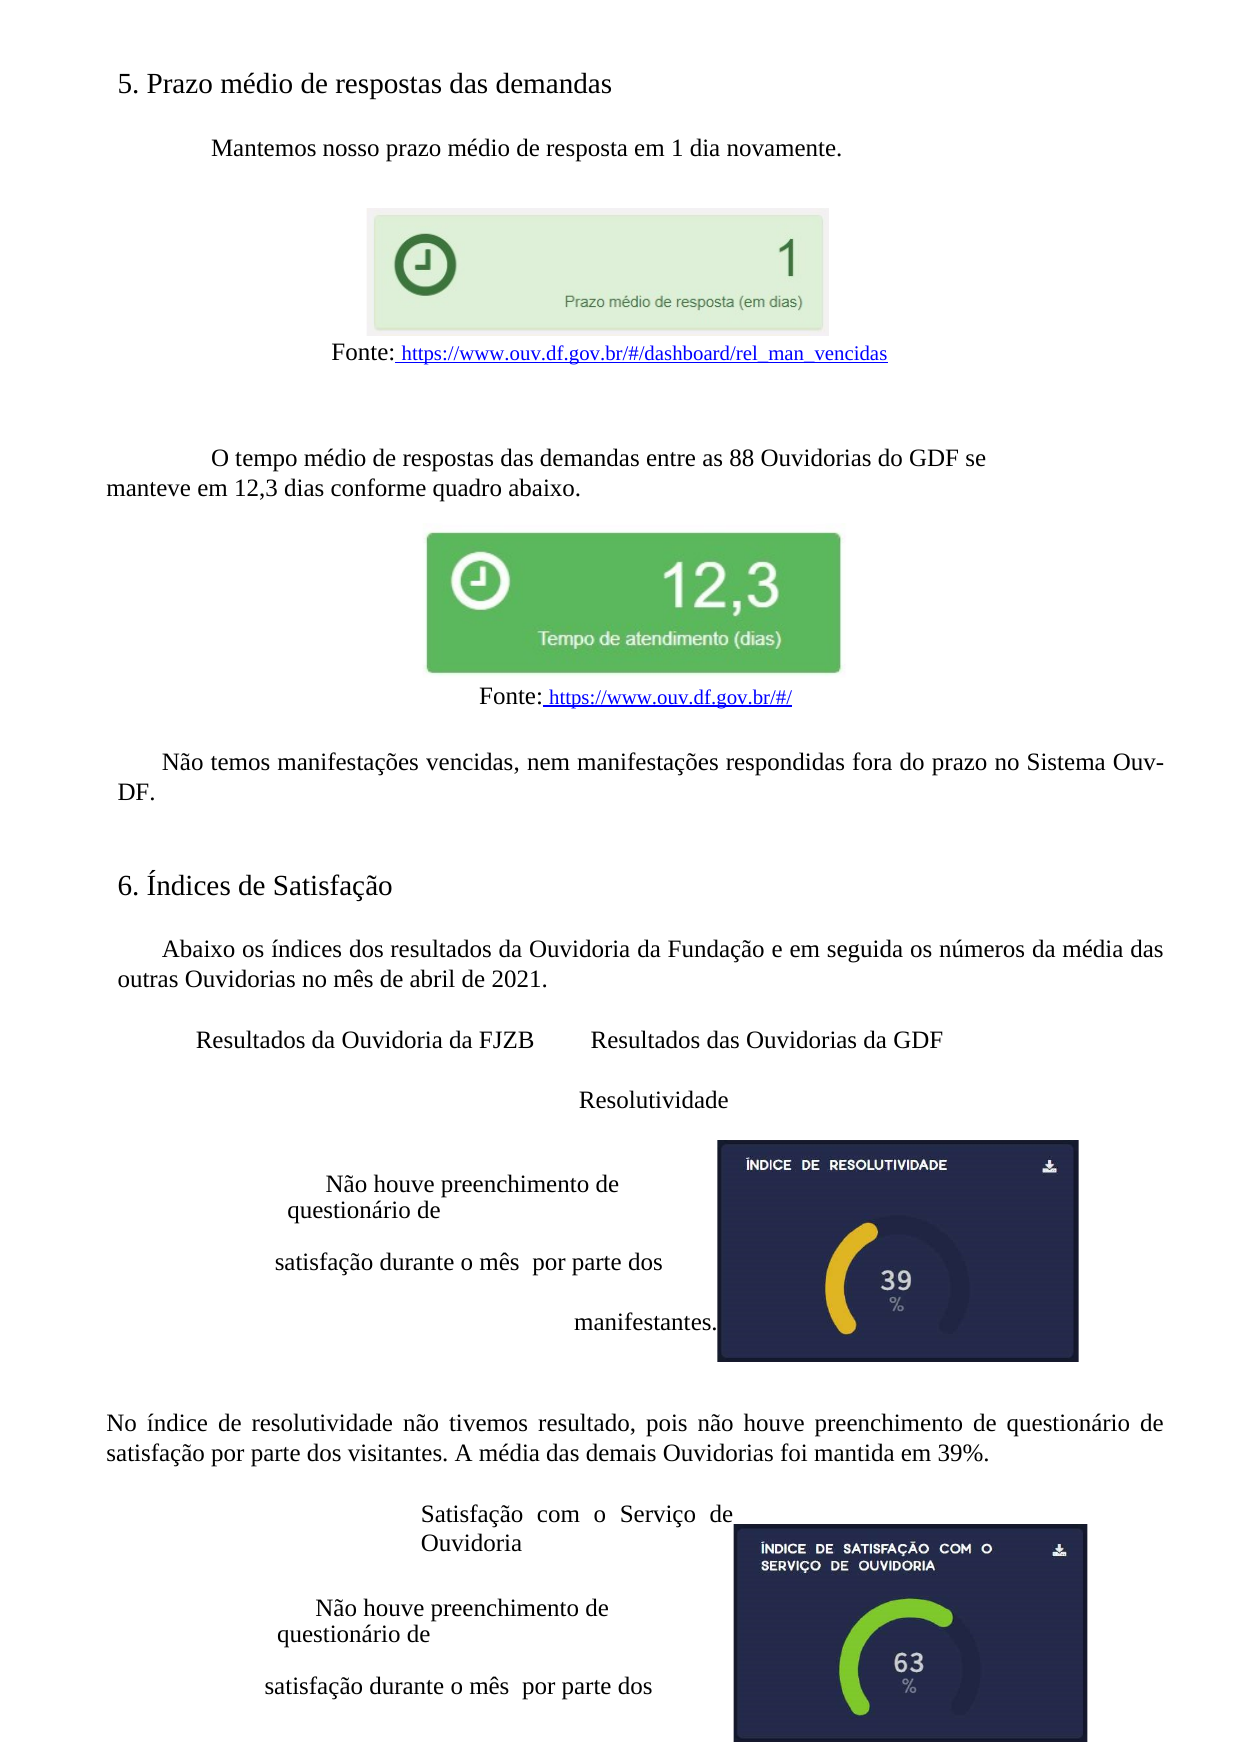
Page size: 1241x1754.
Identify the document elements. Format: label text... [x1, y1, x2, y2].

text Fonte: https://www.ouv.df.gov.br/#/ [161, 681, 1110, 709]
text Fonte: https://www.ouv.df.gov.br/#/dashboard/rel_man_vencidas [106, 337, 1222, 366]
text Não houve preenchimento de questionário de [287, 1172, 717, 1224]
subtitle 6. Índices de Satisfação [117, 868, 1222, 902]
text Satisfação com o Serviço de Ouvidoria [421, 1499, 1165, 1557]
text manifestantes. [106, 1284, 717, 1341]
text No índice de resolutividade não tivemos resultado, pois não houve preenchimento de questionário de satisfação por parte dos visitantes. A média das demais Ouvidorias foi mantida em 39%. [106, 1408, 1165, 1467]
text O tempo médio de respostas das demandas entre as 88 Ouvidorias do GDF se [211, 443, 1165, 472]
text Resultados da Ouvidoria da FJZB Resultados das Ouvidorias da GDF [196, 1025, 1222, 1054]
text Resolutividade [106, 1085, 1163, 1113]
text Abaixo os índices dos resultados da Ouvidoria da Fundação e em seguida os números da média das outras Ouvidorias no mês de abril de 2021. [117, 934, 1165, 993]
text satisfação durante o mês por parte dos [274, 1224, 717, 1281]
text Não houve preenchimento de questionário de [277, 1596, 733, 1647]
text Mantemos nosso prazo médio de resposta em 1 dia novamente. [211, 133, 1165, 161]
subtitle 5. Prazo médio de respostas das demandas [117, 66, 1222, 99]
text satisfação durante o mês por parte dos [264, 1647, 733, 1705]
text Não temos manifestações vencidas, nem manifestações respondidas fora do prazo no Sistema Ouv-DF. [117, 747, 1165, 806]
text manteve em 12,3 dias conforme quadro abaixo. [106, 473, 1165, 502]
text [1079, 1284, 1153, 1341]
